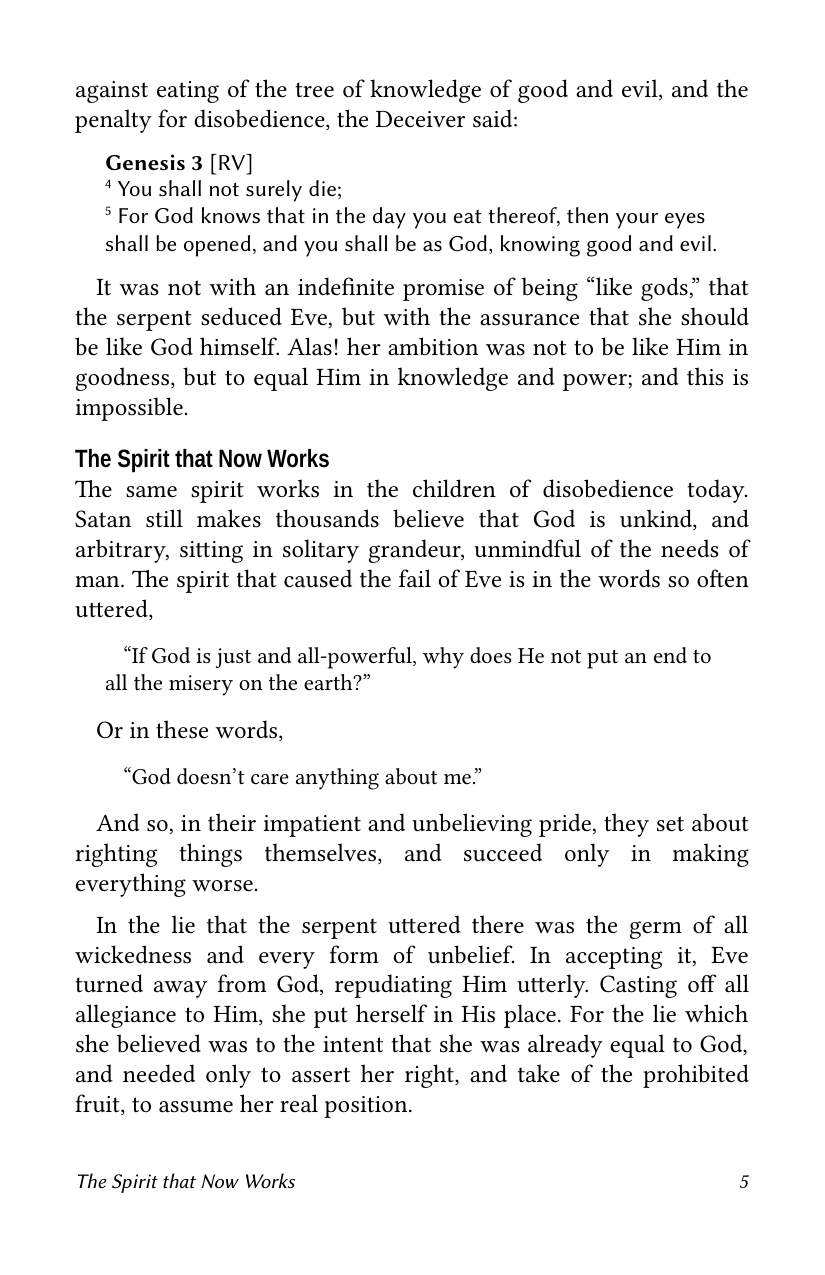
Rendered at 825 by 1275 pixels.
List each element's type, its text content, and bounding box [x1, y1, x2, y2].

subtitle The Spirit that Now Works [75, 444, 750, 472]
text The same spirit works in the children of disobedience today. Satan still makes thousands believe that God is unkind, and arbitrary, sitting in solitary grandeur, unmindful of the needs of man. The spirit that caused the fail of Eve is in the words so often uttered, [75, 475, 750, 623]
text In the lie that the serpent uttered there was the germ of all wickedness and every form of unbelief. In accepting it, Eve turned away from God, repudiating Him utterly. Casting off all allegiance to Him, she put herself in His place. For the lie which she believed was to the intent that she was already equal to God, and needed only to assert her right, and take of the prohibited fruit, to assume her real position. [75, 911, 750, 1119]
text Genesis 3 [RV] [105, 150, 750, 176]
text 5 For God knows that in the day you eat thereof, then your eyes shall be opened, and you shall be as God, knowing good and evil. [105, 203, 720, 257]
text It was not with an indefinite promise of being “like gods,” that the serpent seduced Eve, but with the assurance that she should be like God himself. Alas! her ambition was not to be like Him in goodness, but to equal Him in knowledge and power; and this is impossible. [75, 273, 750, 421]
text “If God is just and all-powerful, why does He not put an end to all the misery on the earth?” [105, 643, 720, 696]
text against eating of the tree of knowledge of good and evil, and the penalty for disobedience, the Deceiver said: [75, 75, 750, 133]
text Or in these words, [75, 716, 750, 744]
text 4 You shall not surely die; [105, 176, 720, 202]
text “God doesn’t care anything about me.” [105, 763, 720, 790]
text And so, in their impatient and unbelieving pride, they set about righting things themselves, and succeed only in making everything worse. [75, 809, 750, 897]
